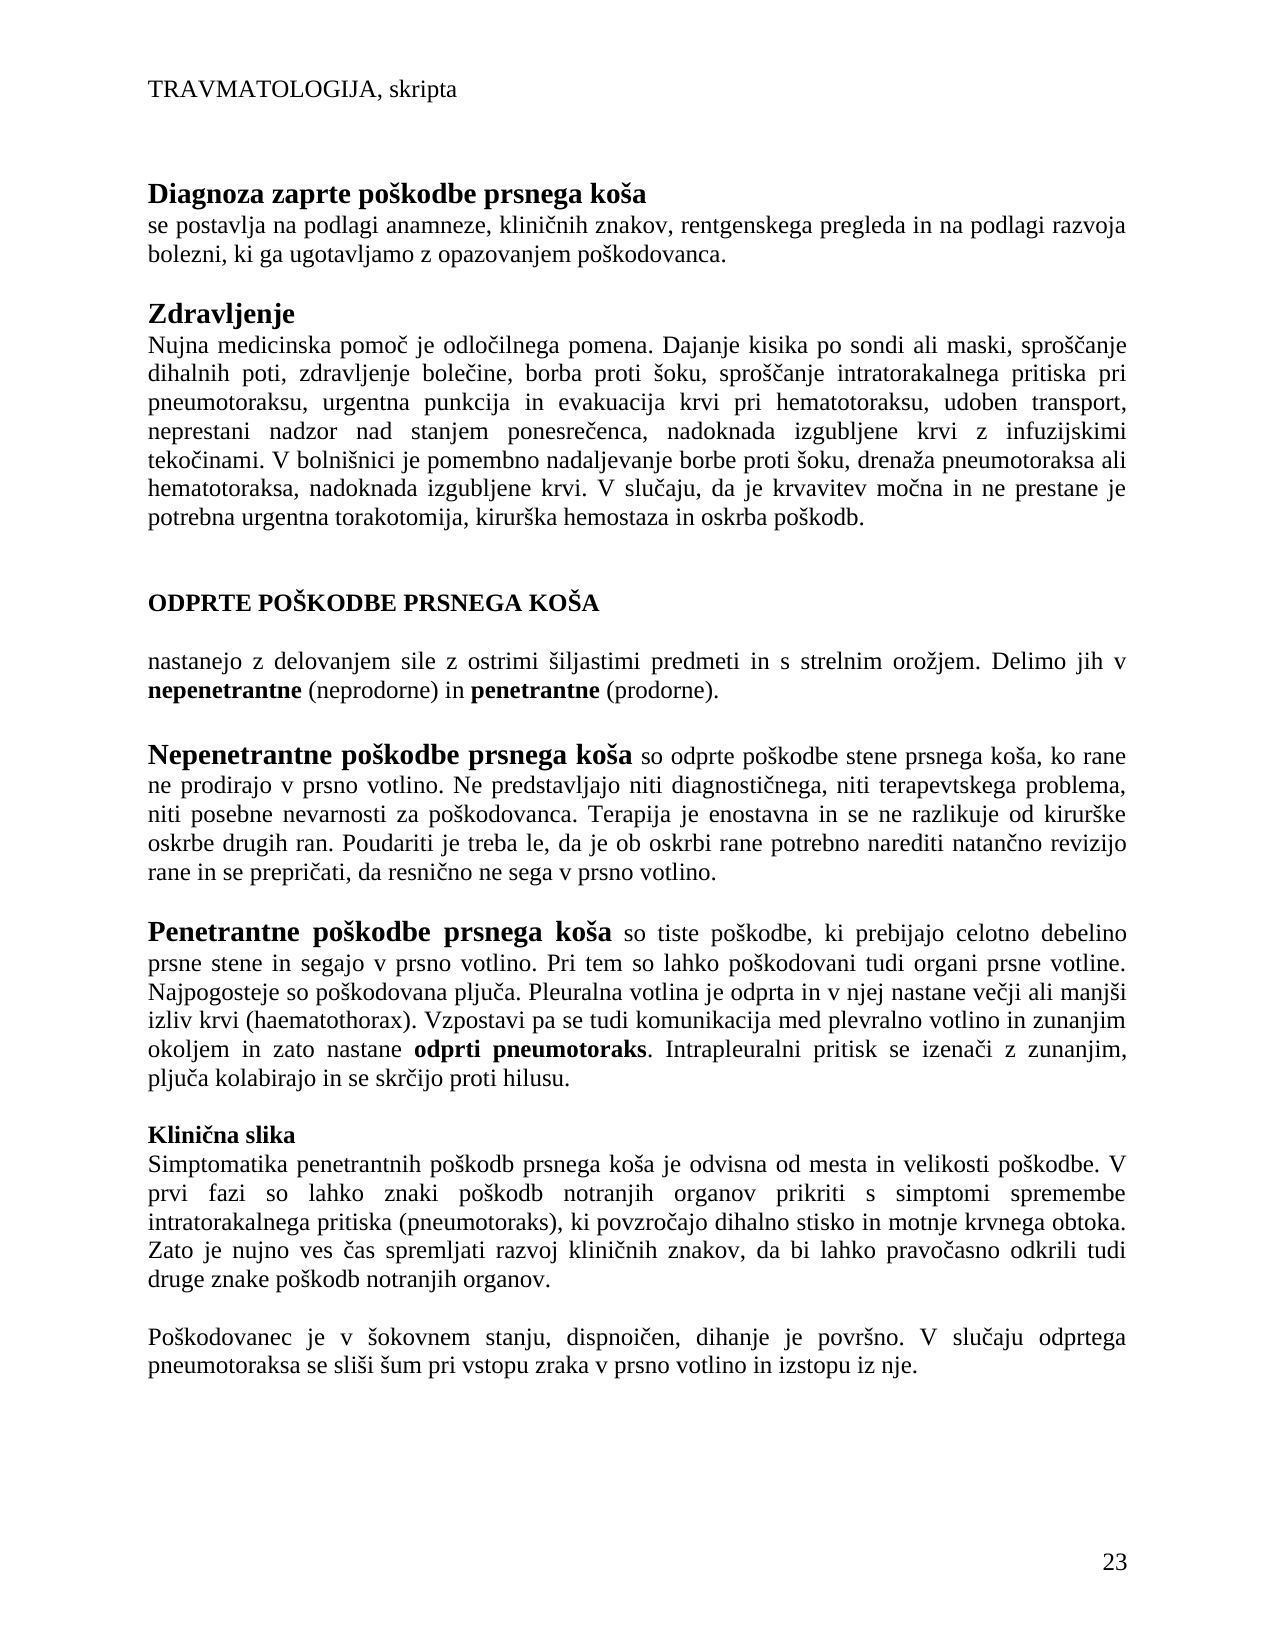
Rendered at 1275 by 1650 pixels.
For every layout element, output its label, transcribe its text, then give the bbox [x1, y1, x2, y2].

subtitle Klinična slika [148, 1120, 1127, 1149]
text nastanejo z delovanjem sile z ostrimi šiljastimi predmeti in s strelnim orožjem. Delimo jih v nepenetrantne (neprodorne) in penetrantne (prodorne). [148, 646, 1127, 703]
text Zdravljenje [148, 296, 1127, 330]
text Simptomatika penetrantnih poškodb prsnega koša je odvisna od mesta in velikosti poškodbe. V prvi fazi so lahko znaki poškodb notranjih organov prikriti s simptomi spremembe intratorakalnega pritiska (pneumotoraks), ki povzročajo dihalno stisko in motnje krvnega obtoka. Zato je nujno ves čas spremljati razvoj kliničnih znakov, da bi lahko pravočasno odkrili tudi druge znake poškodb notranjih organov. [148, 1149, 1127, 1293]
text Poškodovanec je v šokovnem stanju, dispnoičen, dihanje je površno. V slučaju odprtega pneumotoraksa se sliši šum pri vstopu zraka v prsno votlino in izstopu iz nje. [148, 1322, 1127, 1379]
text Nujna medicinska pomoč je odločilnega pomena. Dajanje kisika po sondi ali maski, sproščanje dihalnih poti, zdravljenje bolečine, borba proti šoku, sproščanje intratorakalnega pritiska pri pneumotoraksu, urgentna punkcija in evakuacija krvi pri hematotoraksu, udoben transport, neprestani nadzor nad stanjem ponesrečenca, nadoknada izgubljene krvi z infuzijskimi tekočinami. V bolnišnici je pomembno nadaljevanje borbe proti šoku, drenaža pneumotoraksa ali hematotoraksa, nadoknada izgubljene krvi. V slučaju, da je krvavitev močna in ne prestane je potrebna urgentna torakotomija, kirurška hemostaza in oskrba poškodb. [148, 330, 1127, 531]
subtitle ODPRTE POŠKODBE PRSNEGA KOŠA [148, 588, 1127, 617]
text Penetrantne poškodbe prsnega koša so tiste poškodbe, ki prebijajo celotno debelino prsne stene in segajo v prsno votlino. Pri tem so lahko poškodovani tudi organi prsne votline. Najpogosteje so poškodovana pljuča. Pleuralna votlina je odprta in v njej nastane večji ali manjši izliv krvi (haematothorax). Vzpostavi pa se tudi komunikacija med plevralno votlino in zunanjim okoljem in zato nastane odprti pneumotoraks. Intrapleuralni pritisk se izenači z zunanjim, pljuča kolabirajo in se skrčijo proti hilusu. [148, 914, 1127, 1092]
text se postavlja na podlagi anamneze, kliničnih znakov, rentgenskega pregleda in na podlagi razvoja bolezni, ki ga ugotavljamo z opazovanjem poškodovanca. [148, 210, 1127, 267]
text Nepenetrantne poškodbe prsnega koša so odprte poškodbe stene prsnega koša, ko rane ne prodirajo v prsno votlino. Ne predstavljajo niti diagnostičnega, niti terapevtskega problema, niti posebne nevarnosti za poškodovanca. Terapija je enostavna in se ne razlikuje od kirurške oskrbe drugih ran. Poudariti je treba le, da je ob oskrbi rane potrebno narediti natančno revizijo rane in se prepričati, da resnično ne sega v prsno votlino. [148, 737, 1127, 886]
text Diagnoza zaprte poškodbe prsnega koša [148, 176, 1127, 210]
